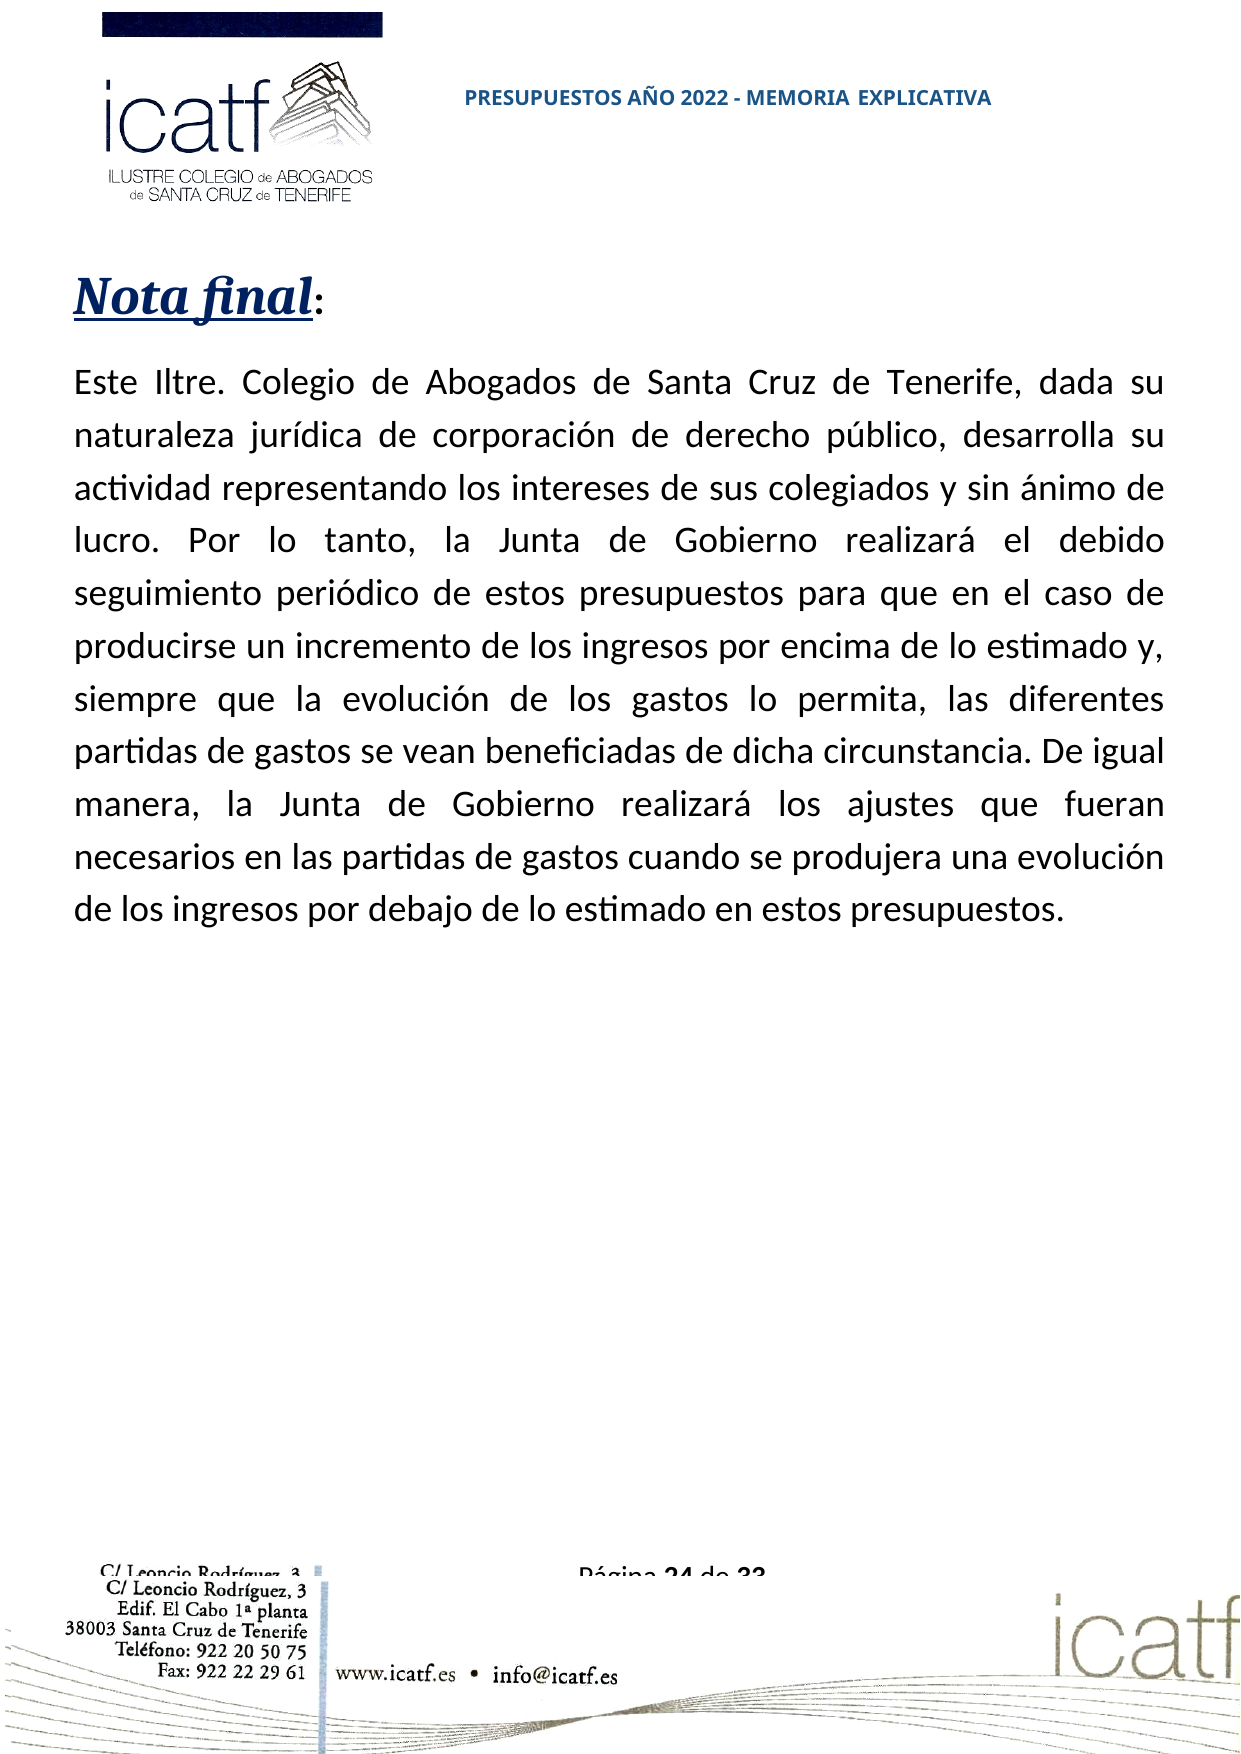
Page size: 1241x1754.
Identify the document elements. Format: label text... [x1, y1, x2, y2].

text Nota final: [74, 266, 1167, 328]
text Este Iltre. Colegio de Abogados de Santa Cruz de Tenerife, dada su naturaleza jurídica de corporación de derecho público, desarrolla su actividad representando los intereses de sus colegiados y sin ánimo de lucro. Por lo tanto, la Junta de Gobierno realizará el debido seguimiento periódico de estos presupuestos para que en el caso de producirse un incremento de los ingresos por encima de lo estimado y, siempre que la evolución de los gastos lo permita, las diferentes partidas de gastos se vean beneficiadas de dicha circunstancia. De igual manera, la Junta de Gobierno realizará los ajustes que fueran necesarios en las partidas de gastos cuando se produjera una evolución de los ingresos por debajo de lo estimado en estos presupuestos. [74, 358, 1167, 931]
